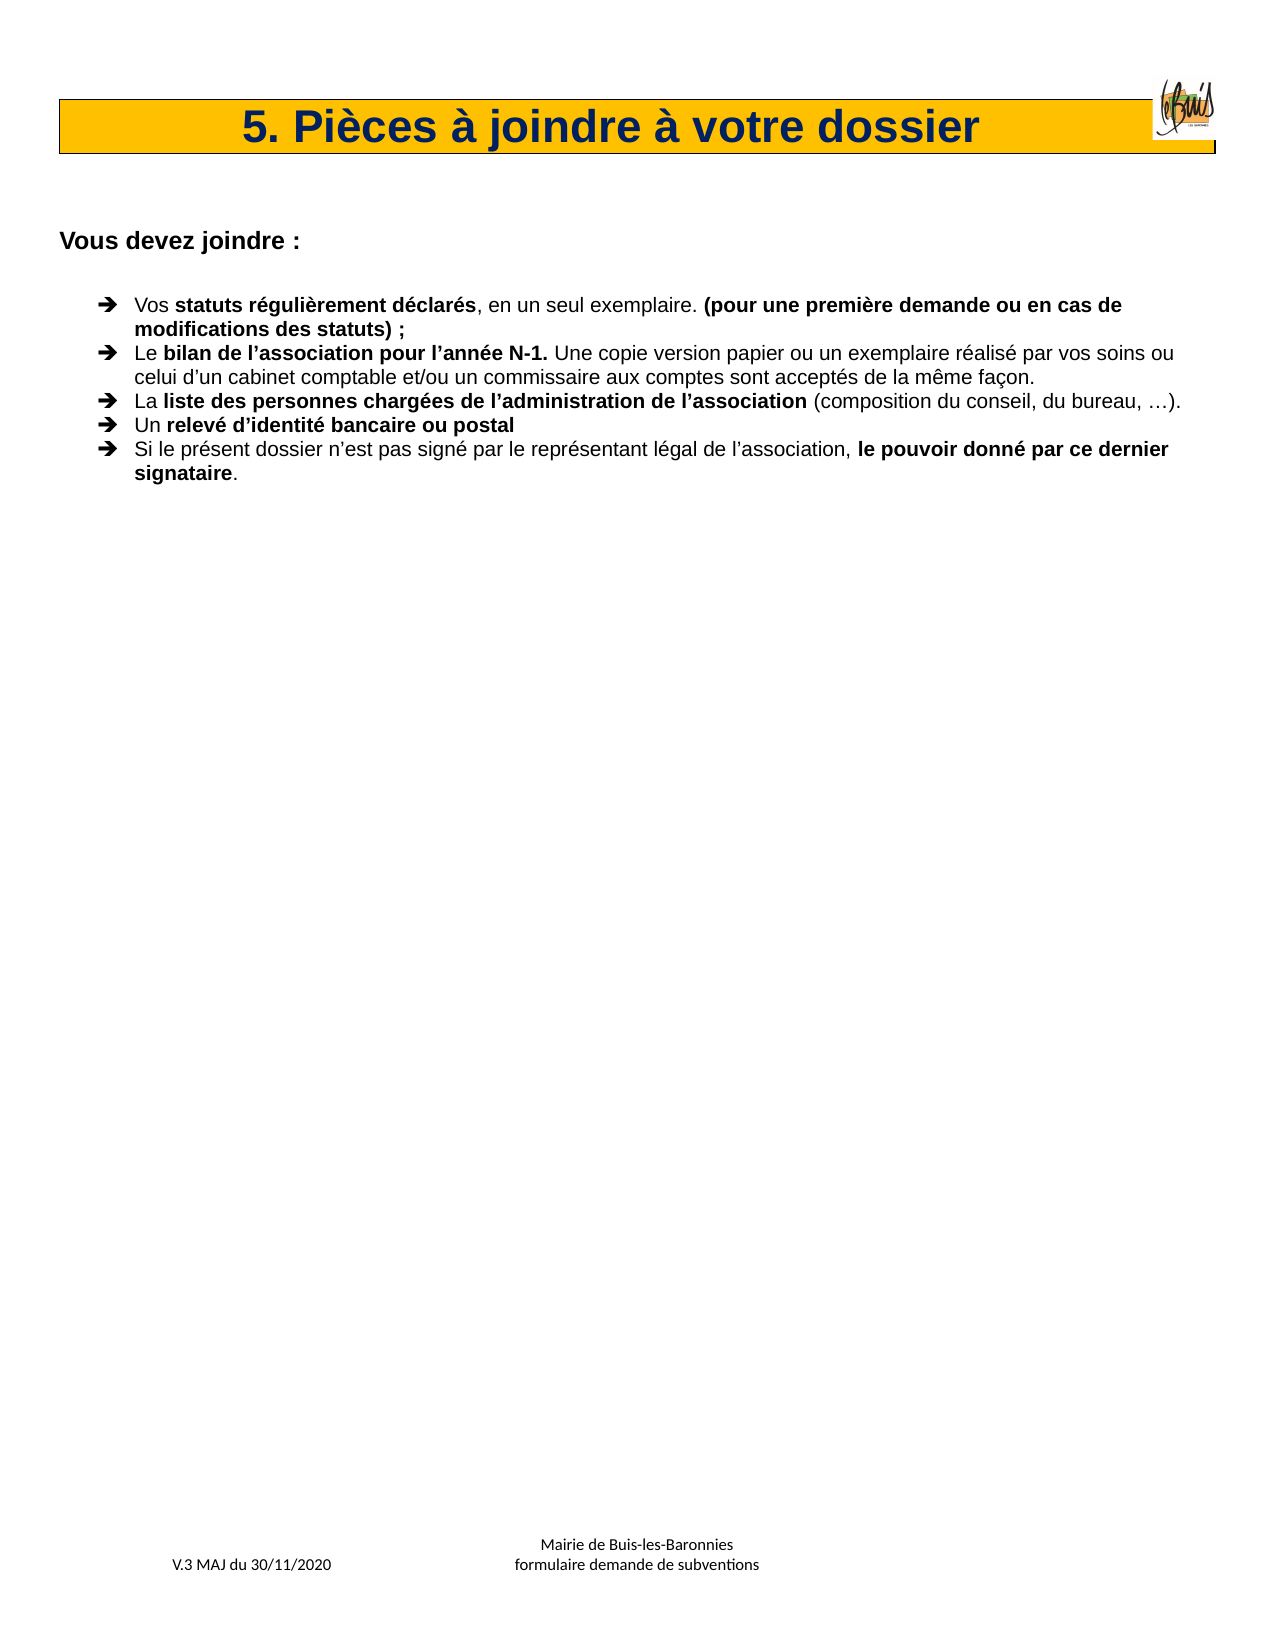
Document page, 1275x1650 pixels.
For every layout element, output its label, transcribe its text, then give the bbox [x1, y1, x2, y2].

list Le bilan de l’association pour l’année N-1. Une copie version papier ou un exemplaire réalisé par vos soins ou celui d’un cabinet comptable et/ou un commissaire aux comptes sont acceptés de la même façon. [97, 341, 1216, 389]
list Si le présent dossier n’est pas signé par le représentant légal de l’association, le pouvoir donné par ce dernier signataire. [97, 437, 1216, 485]
list Un relevé d’identité bancaire ou postal [97, 413, 1216, 437]
table_header 5. Pièces à joindre à votre dossier [60, 100, 1214, 153]
list La liste des personnes chargées de l’administration de l’association (composition du conseil, du bureau, …). [97, 389, 1216, 413]
text Vous devez joindre : [59, 226, 1216, 254]
list Vos statuts régulièrement déclarés, en un seul exemplaire. (pour une première demande ou en cas de modifications des statuts) ; [97, 293, 1216, 341]
